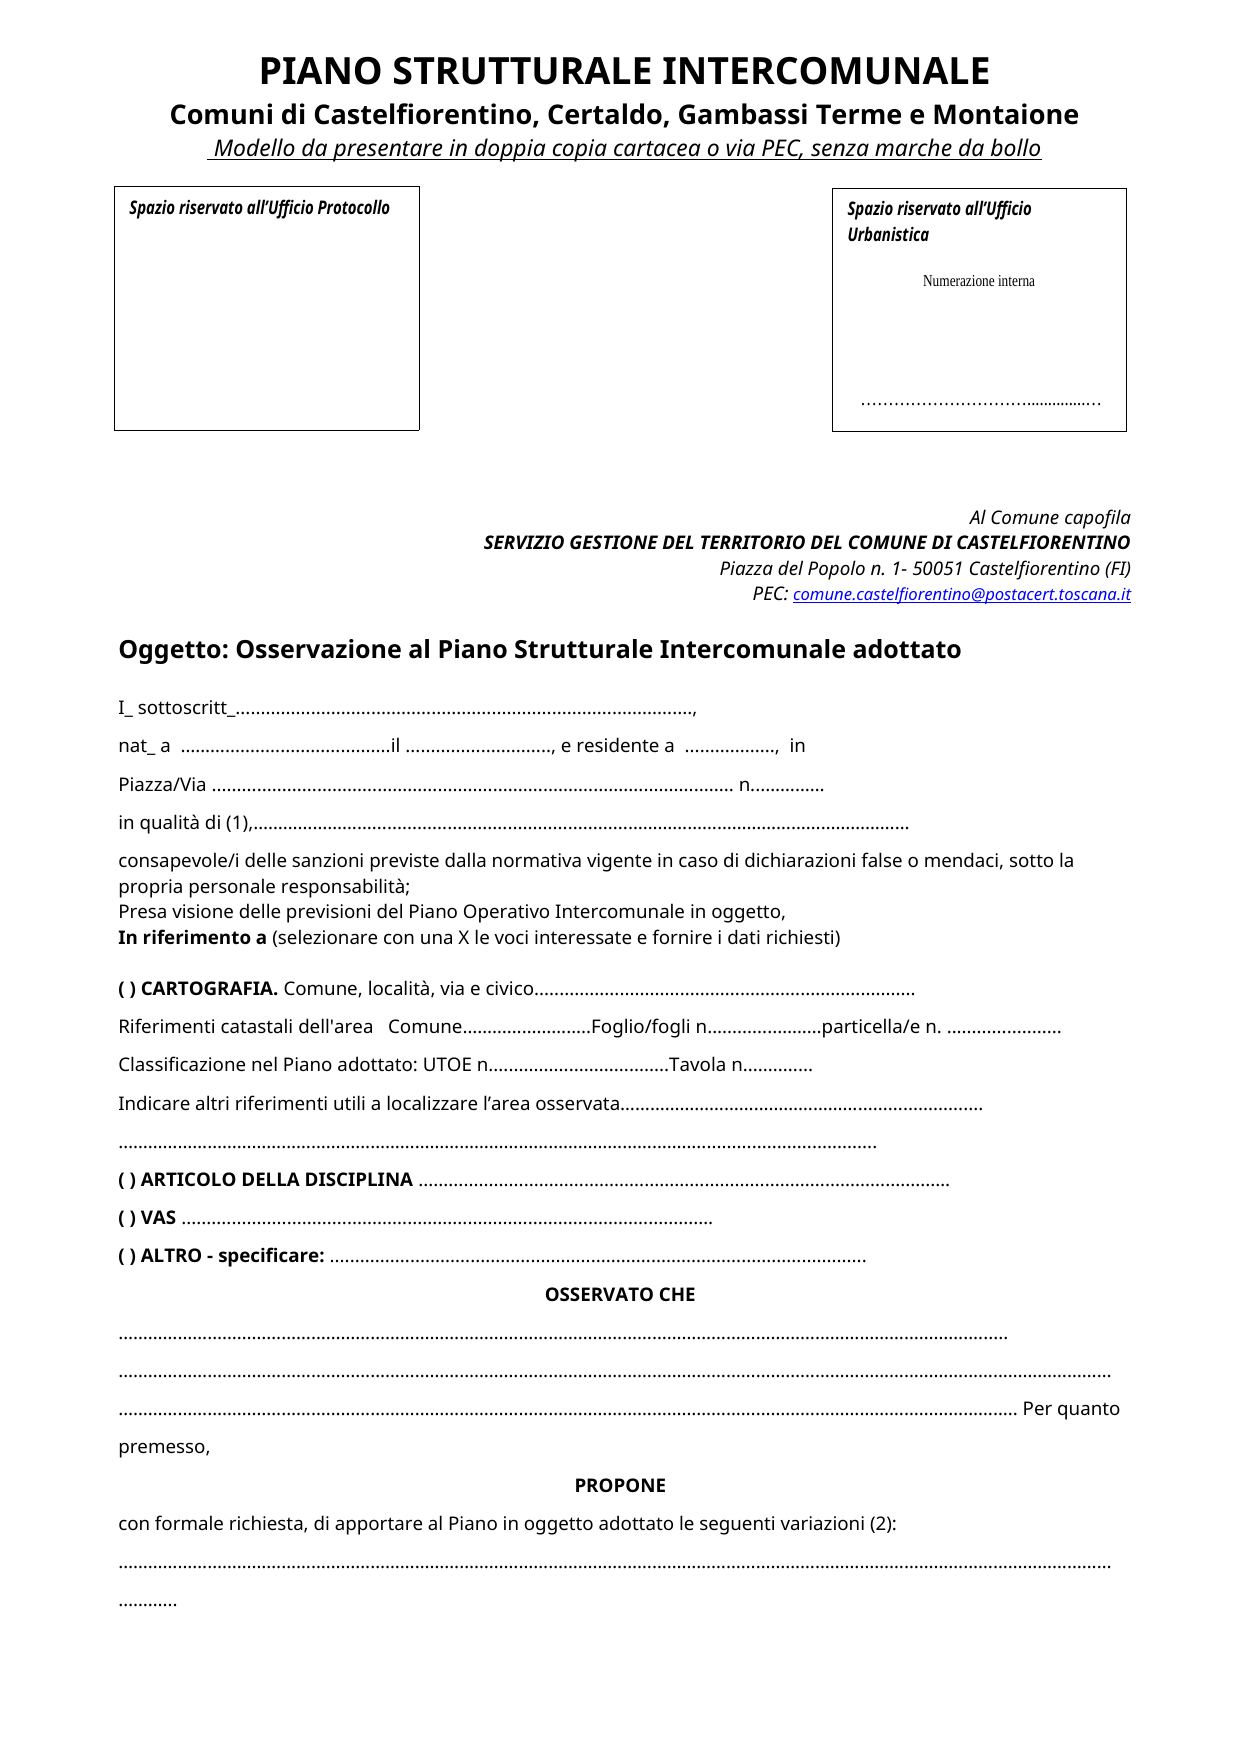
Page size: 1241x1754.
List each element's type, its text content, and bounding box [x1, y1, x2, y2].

text nat_ a ……….................................il ............................., e residente a .................., in Piazza/Via ........................................................................................................ n...………… [118, 733, 1131, 797]
text con formale richiesta, di apportare al Piano in oggetto adottato le seguenti variazioni (2): [118, 1510, 1122, 1536]
text Comuni di Castelfiorentino, Certaldo, Gambassi Terme e Montaione [118, 95, 1131, 132]
text in qualità di (1),……………………...................................................………………………………………………… [118, 809, 1131, 835]
text Numerazione interna [847, 271, 1111, 290]
subtitle OSSERVATO CHE [118, 1281, 1122, 1306]
text consapevole/i delle sanzioni previste dalla normativa vigente in caso di dichiarazioni false o mendaci, sotto la propria personale responsabilità; [118, 847, 1131, 898]
text PEC: comune.castelfiorentino@postacert.toscana.it [118, 581, 1131, 606]
text ( ) ALTRO - specificare: ........................................................................................................... [118, 1243, 1122, 1268]
text ( ) VAS .......................................................................................................… [118, 1204, 1122, 1230]
subtitle Indicare altri riferimenti utili a localizzare l’area osservata…………………………………………......................... [118, 1090, 1122, 1115]
text Spazio riservato all’Ufficio Protocollo [129, 194, 403, 220]
text Al Comune capofila [118, 504, 1131, 530]
text SERVIZIO GESTIONE DEL TERRITORIO DEL COMUNE DI CASTELFIORENTINO [118, 530, 1131, 555]
text I_ sottoscritt_..........................................................................................., [118, 694, 1131, 720]
text Modello da presentare in doppia copia cartacea o via PEC, senza marche da bollo [118, 132, 1131, 163]
text …………………………………………………………………………………………………………………………………………………………......………………………………………………………………………………………………………………………………………………………………………………………………………………………………………………………………………………………………………………………………………………….. Per quanto premesso, [118, 1319, 1122, 1459]
text ……………………………………………………………………………………………………….................................... [118, 1128, 1122, 1153]
text Piazza del Popolo n. 1- 50051 Castelfiorentino (FI) [118, 555, 1131, 581]
subtitle In riferimento a (selezionare con una X le voci interessate e fornire i dati richiesti) [118, 924, 1122, 949]
text PIANO STRUTTURALE INTERCOMUNALE [118, 44, 1131, 95]
subtitle Classificazione nel Piano adottato: UTOE n....................................Tavola n.............. [118, 1052, 1122, 1077]
subtitle PROPONE [118, 1472, 1122, 1498]
subtitle Riferimenti catastali dell'area Comune……………………..Foglio/fogli n…...........………particella/e n. ….................... [118, 1013, 1122, 1039]
text Presa visione delle previsioni del Piano Operativo Intercomunale in oggetto, [118, 898, 1131, 924]
subtitle ( ) CARTOGRAFIA. Comune, località, via e civico............................................................................ [118, 975, 1122, 1001]
text Spazio riservato all’Ufficio Urbanistica [847, 196, 1111, 247]
text ( ) ARTICOLO DELLA DISCIPLINA .......................................................................................................… [118, 1166, 1122, 1192]
text Oggetto: Osservazione al Piano Strutturale Intercomunale adottato [118, 632, 1131, 666]
text …………………………..............… [847, 386, 1111, 410]
text …………………………………………………………………………………………………………………………………………………………………………………………... [118, 1548, 1122, 1612]
